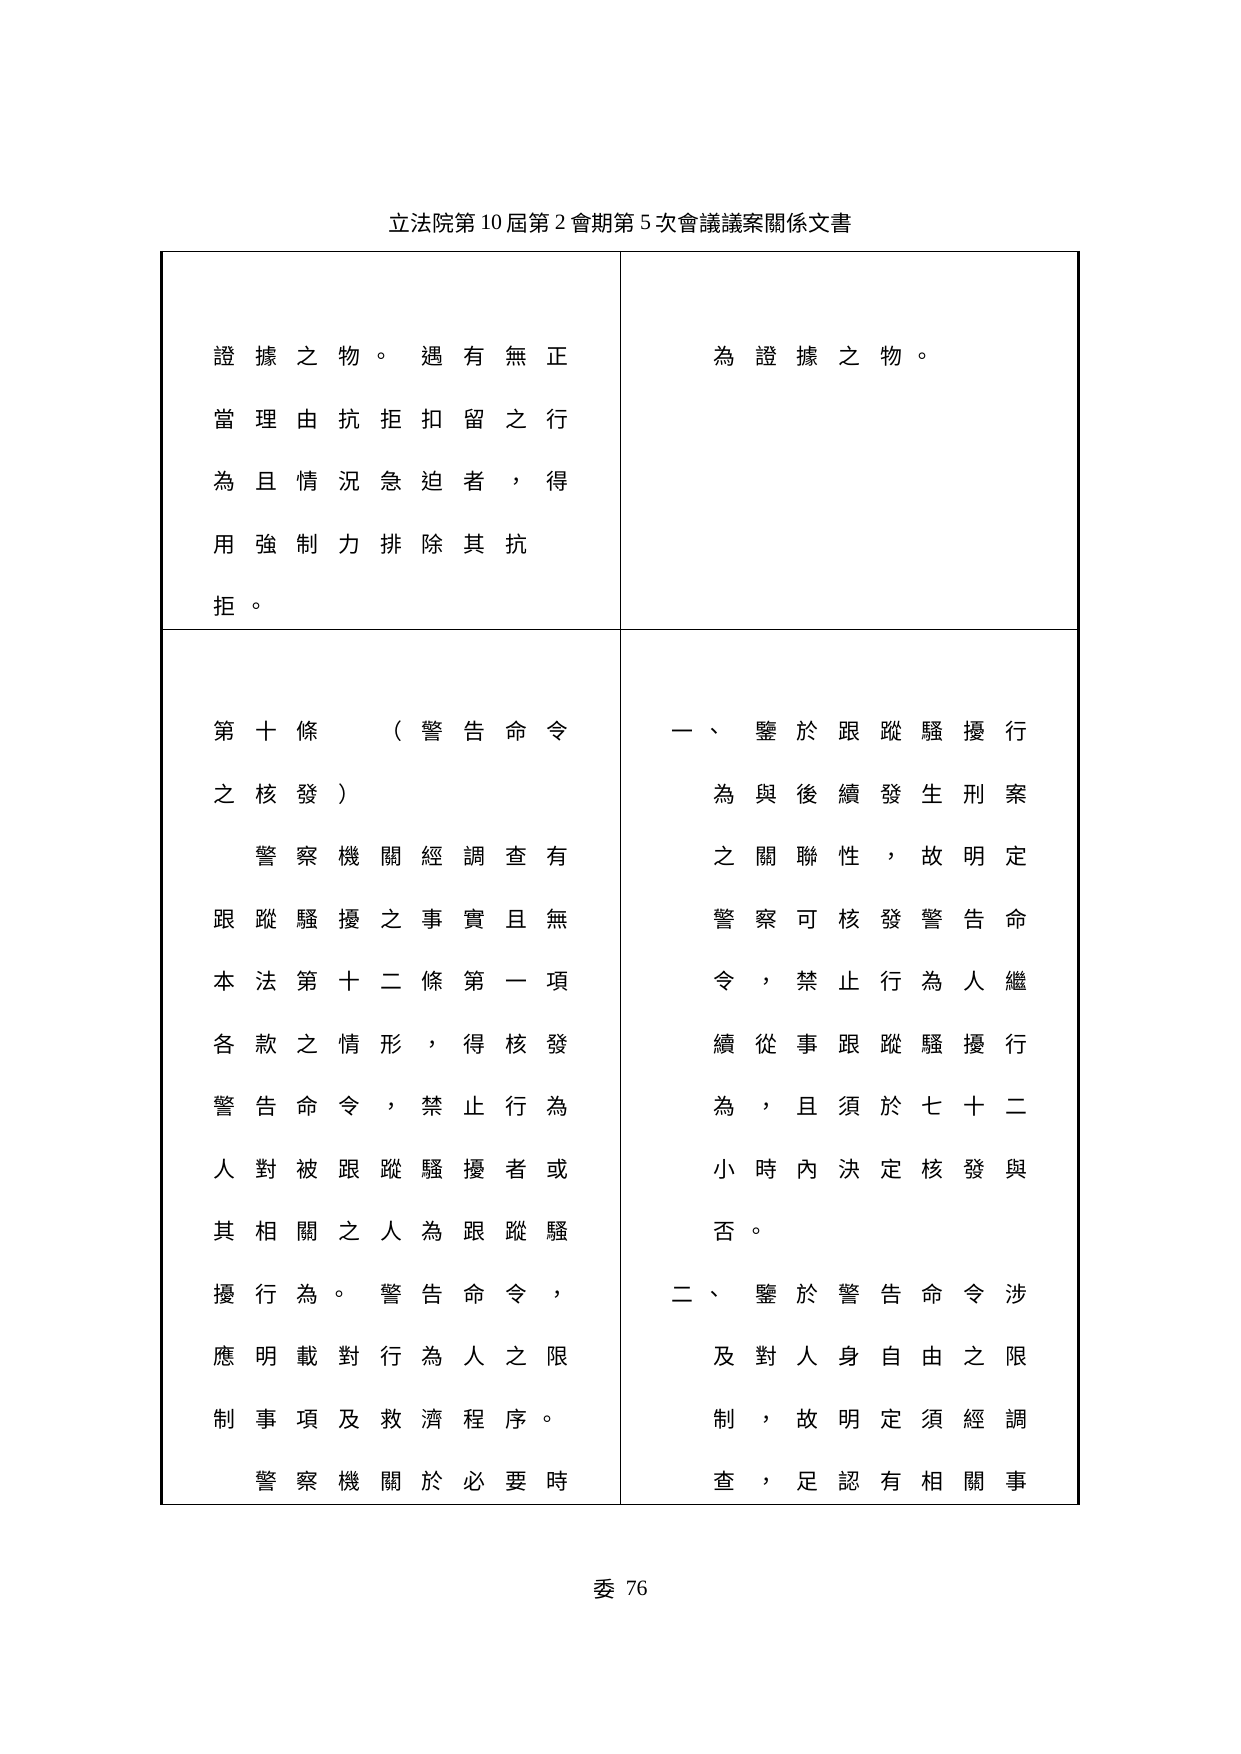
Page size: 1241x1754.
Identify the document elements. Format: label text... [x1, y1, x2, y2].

table_cell 第十條 （警告命令之核發） 警察機關經調查有跟蹤騷擾之事實且無本法第十二條第一項各款之情形，得核發警告命令，禁止行為人對被跟蹤騷擾者或其相關之人為跟蹤騷擾行為。警告命令，應明載對行為人之限制事項及救濟程序。 警察機關於必要時 [163, 630, 620, 1504]
table_cell 證據之物。遇有無正當理由抗拒扣留之行為且情況急迫者，得用強制力排除其抗拒。 [163, 252, 620, 629]
table_cell 一、鑒於跟蹤騷擾行為與後續發生刑案之關聯性，故明定警察可核發警告命令，禁止行為人繼續從事跟蹤騷擾行為，且須於七十二小時內決定核發與否。 二、鑒於警告命令涉及對人身自由之限制，故明定須經調查，足認有相關事 [621, 630, 1077, 1504]
table_cell 為證據之物。 [621, 252, 1077, 629]
